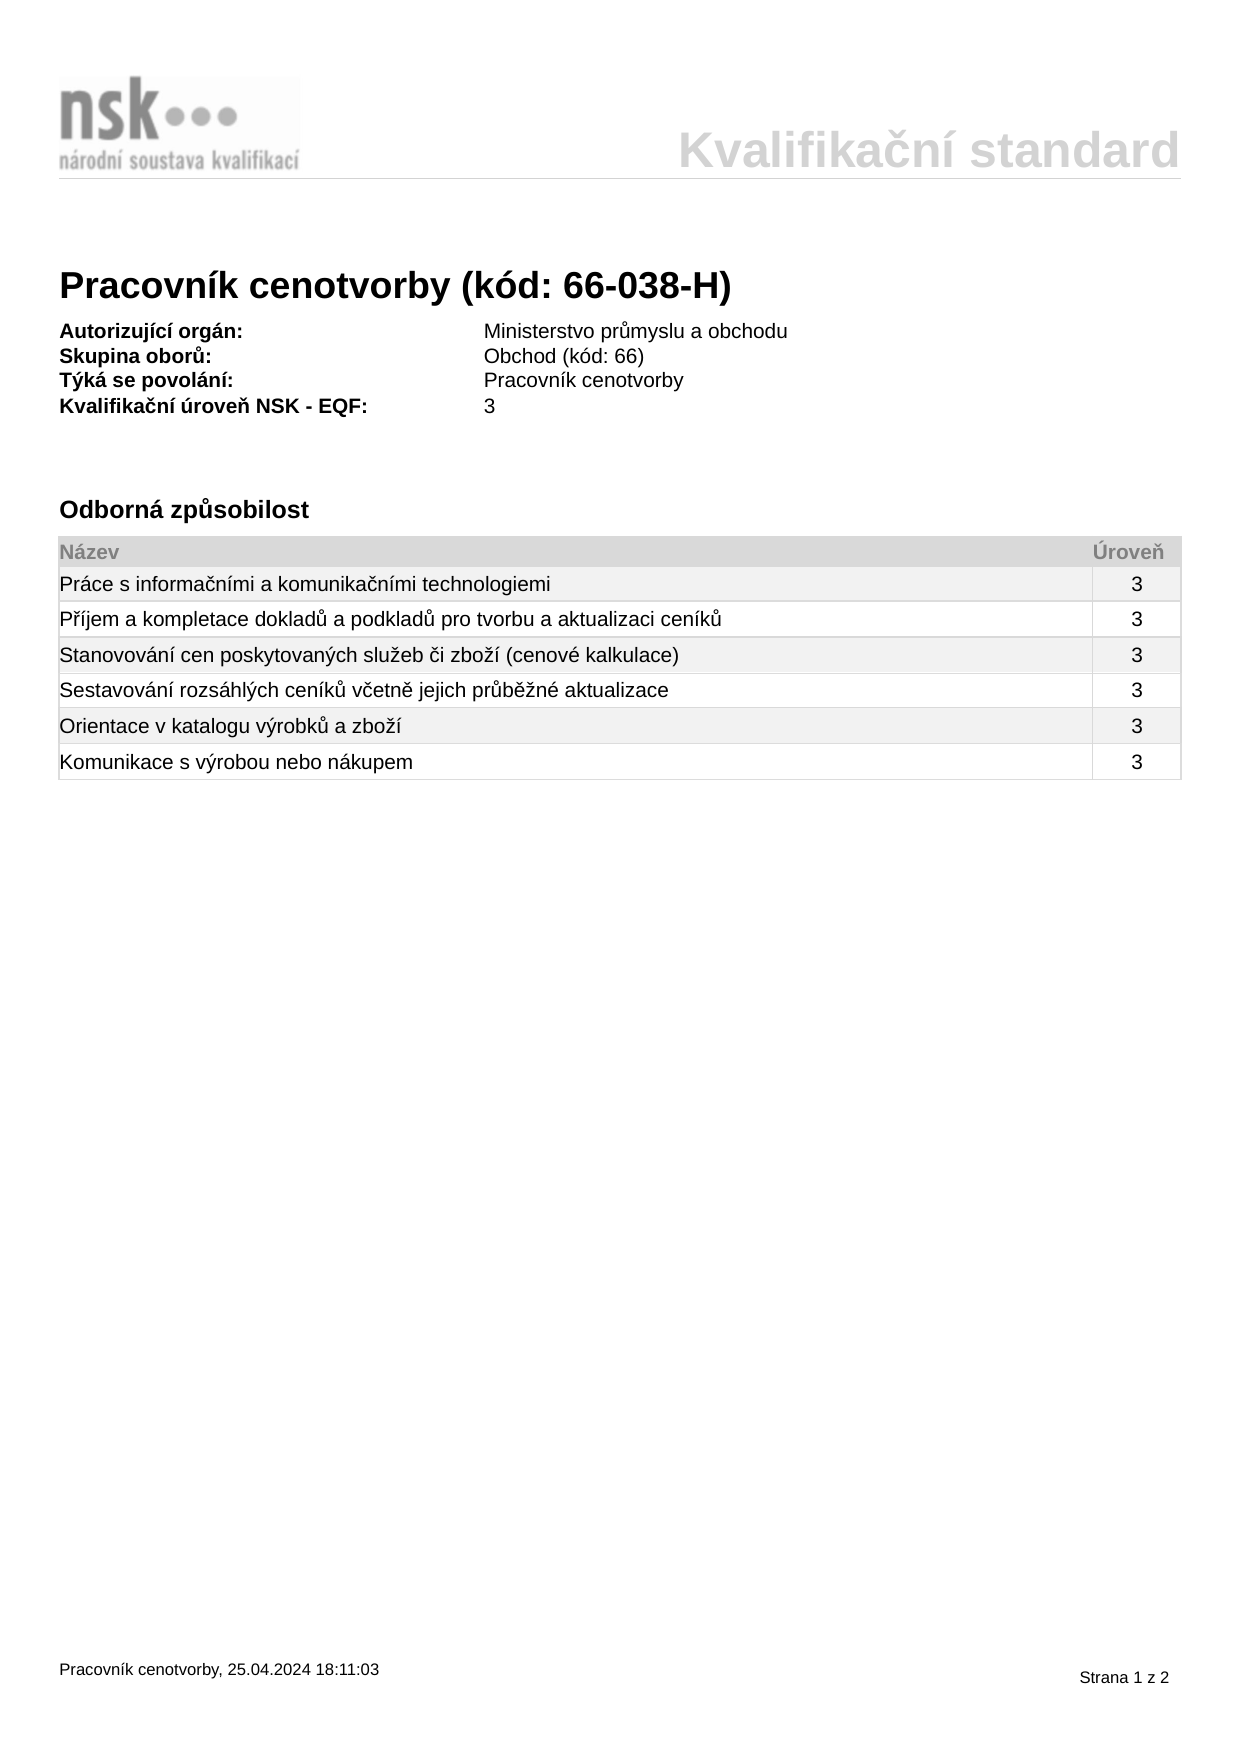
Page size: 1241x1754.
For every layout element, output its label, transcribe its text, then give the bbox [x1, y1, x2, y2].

table_cell [1169, 196, 1181, 224]
table_cell [862, 780, 1093, 1079]
table_cell 3 [1093, 567, 1180, 600]
table_cell [484, 780, 620, 1079]
table_cell [59, 418, 483, 489]
table_header Kvalifikační standard [626, 59, 1181, 178]
table_cell Ministerstvo průmyslu a obchodu [484, 319, 1181, 344]
table_cell [1093, 524, 1169, 536]
table_cell [862, 196, 1093, 224]
table_cell Orientace v katalogu výrobků a zboží [60, 708, 1092, 743]
table_cell [620, 418, 626, 489]
table_cell [59, 1370, 483, 1659]
table_cell [1169, 1079, 1181, 1370]
table_cell [484, 1079, 620, 1370]
table_cell Stanovování cen poskytovaných služeb či zboží (cenové kalkulace) [60, 638, 1092, 672]
table_cell [484, 196, 620, 224]
table_cell Skupina oborů: [59, 344, 483, 368]
table_cell Název [60, 537, 1092, 566]
table_header [621, 59, 626, 172]
table_cell [1093, 196, 1169, 224]
table_cell [59, 196, 483, 224]
table_cell 3 [1093, 744, 1180, 779]
table_cell [620, 1370, 626, 1659]
table_cell [59, 307, 483, 319]
table_cell [1169, 418, 1181, 489]
table_cell [59, 172, 483, 178]
table_cell Sestavování rozsáhlých ceníků včetně jejich průběžné aktualizace [60, 674, 1092, 707]
table_cell [626, 1079, 862, 1370]
table_cell [1169, 1660, 1181, 1696]
table_cell [1093, 1370, 1169, 1659]
table_cell Autorizující orgán: [59, 319, 483, 343]
table_cell Týká se povolání: [59, 368, 483, 392]
table_cell 3 [1093, 602, 1180, 636]
table_cell [1093, 780, 1169, 1079]
table_cell [1093, 1079, 1169, 1370]
picture [58, 59, 621, 172]
table_cell Obchod (kód: 66) [484, 344, 1181, 368]
table_cell Pracovník cenotvorby [484, 368, 1181, 393]
table_cell [59, 179, 1181, 196]
table_cell 3 [1093, 674, 1180, 707]
table_cell [1169, 307, 1181, 319]
table_cell [1169, 1370, 1181, 1659]
table_cell [1169, 524, 1181, 536]
table_cell [59, 780, 483, 1079]
table_cell [862, 1370, 1093, 1659]
table_cell [484, 1370, 620, 1659]
table_cell [626, 1370, 862, 1659]
table_cell [620, 196, 626, 224]
table_cell Strana 1 z 2 [862, 1660, 1169, 1696]
table_cell Pracovník cenotvorby (kód: 66-038-H) [59, 224, 1181, 307]
table_cell Práce s informačními a komunikačními technologiemi [60, 567, 1092, 600]
table_cell [626, 524, 862, 536]
table_cell [484, 172, 620, 178]
table_cell [620, 524, 626, 536]
table_cell 3 [1093, 638, 1180, 672]
table_cell [626, 418, 862, 489]
table_cell [1093, 307, 1169, 319]
table_cell [484, 307, 620, 319]
table_cell [620, 307, 626, 319]
table_cell [862, 307, 1093, 319]
table_cell 3 [1093, 708, 1180, 743]
table_cell [862, 524, 1093, 536]
table_cell [862, 418, 1093, 489]
table_cell Odborná způsobilost [59, 489, 1181, 524]
table_cell [620, 780, 626, 1079]
table_cell [484, 524, 620, 536]
table_cell [626, 307, 862, 319]
table_cell [59, 1079, 483, 1370]
table_cell [1093, 418, 1169, 489]
table_cell [59, 524, 483, 536]
table_cell [484, 418, 620, 489]
table_cell [620, 1079, 626, 1370]
table_cell [862, 1079, 1093, 1370]
table_cell [626, 196, 862, 224]
table_cell [1169, 780, 1181, 1079]
table_cell Kvalifikační úroveň NSK - EQF: [59, 394, 483, 417]
table_cell Pracovník cenotvorby, 25.04.2024 18:11:03 [59, 1660, 862, 1696]
table_cell Příjem a kompletace dokladů a podkladů pro tvorbu a aktualizaci ceníků [60, 602, 1092, 636]
table_cell Úroveň [1093, 537, 1180, 566]
table_cell [626, 780, 862, 1079]
table_cell 3 [484, 394, 1181, 417]
table_cell Komunikace s výrobou nebo nákupem [60, 744, 1092, 779]
